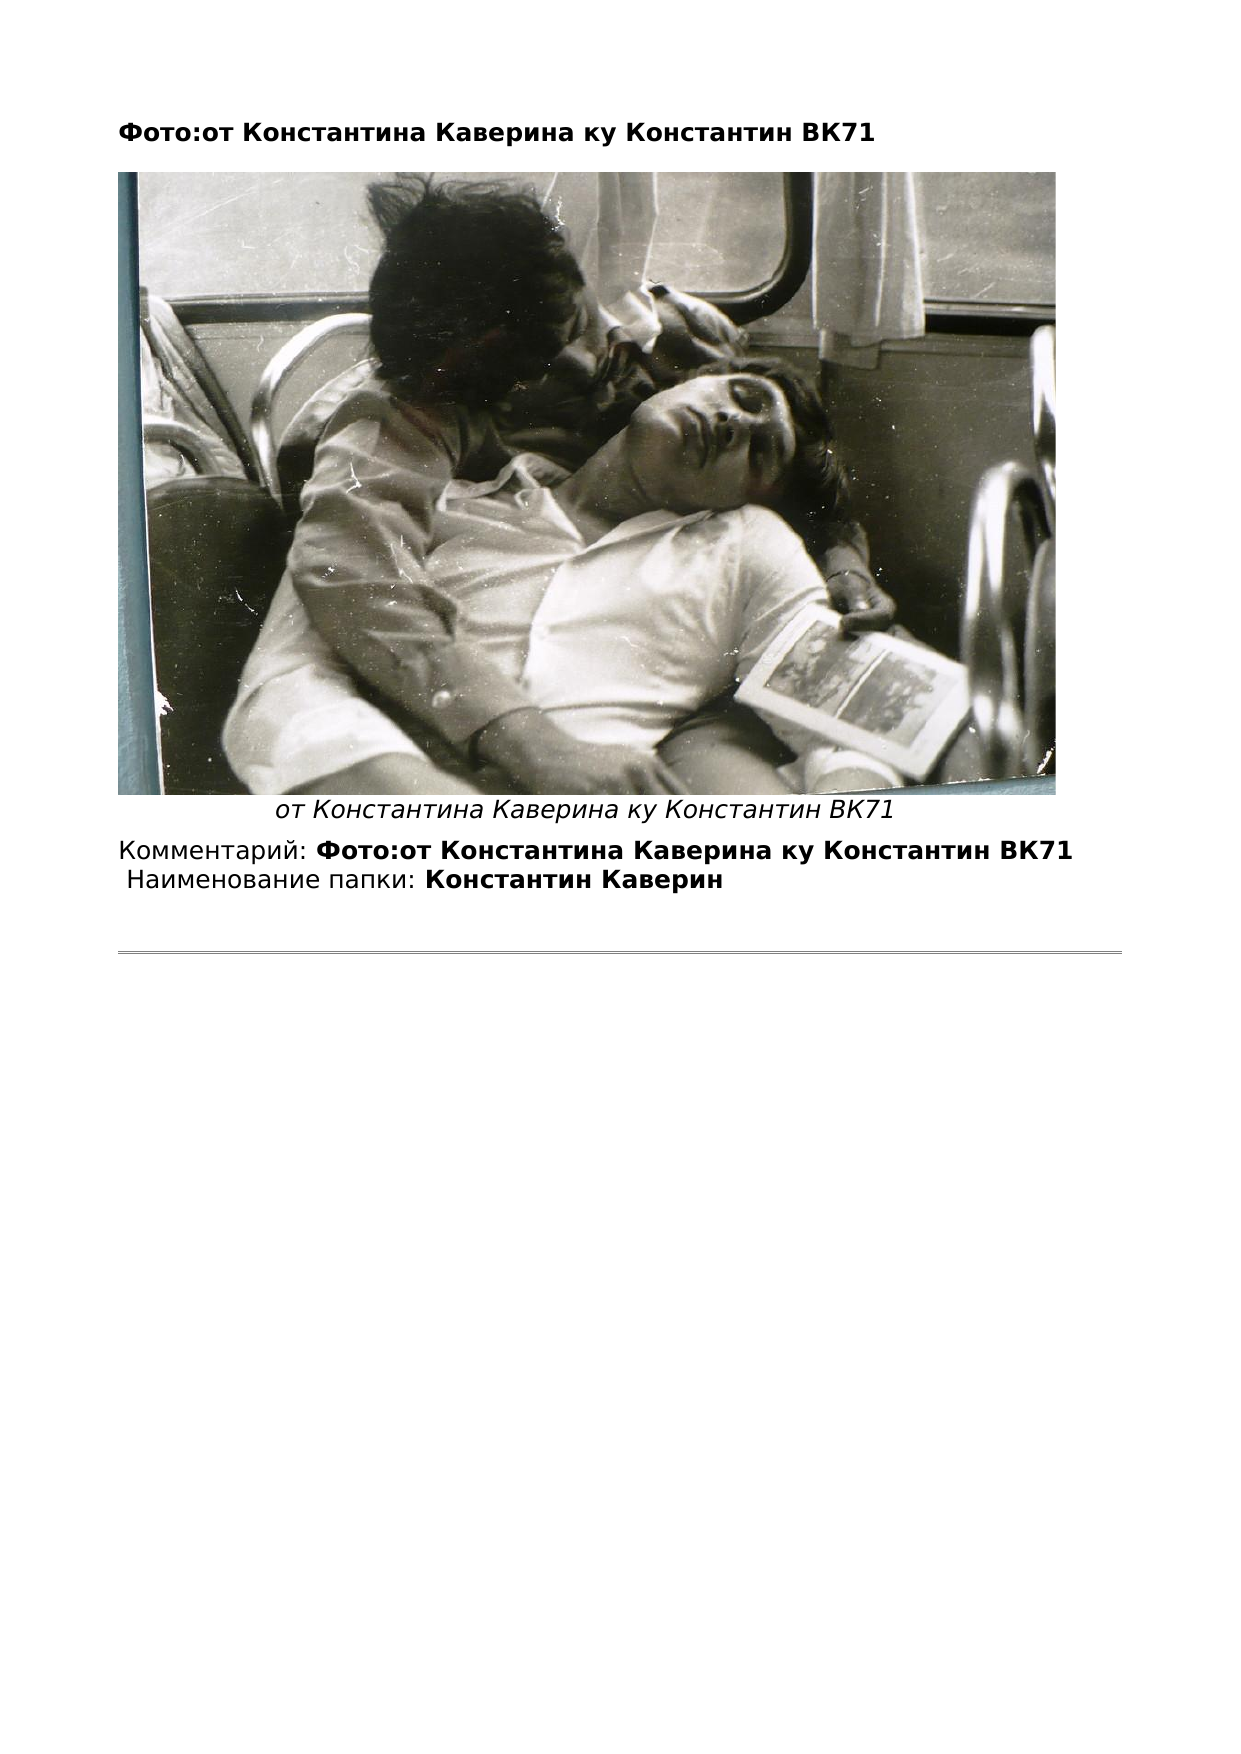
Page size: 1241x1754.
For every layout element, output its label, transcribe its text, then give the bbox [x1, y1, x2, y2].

text Комментарий: Фото:от Константина Каверина ку Константин ВК71 Наименование папки: Константин Каверин [118, 837, 1122, 924]
subtitle Фото:от Константина Каверина ку Константин ВК71 [118, 118, 1122, 147]
picture [118, 172, 1056, 795]
text от Константина Каверина ку Константин ВК71 [118, 795, 1056, 824]
